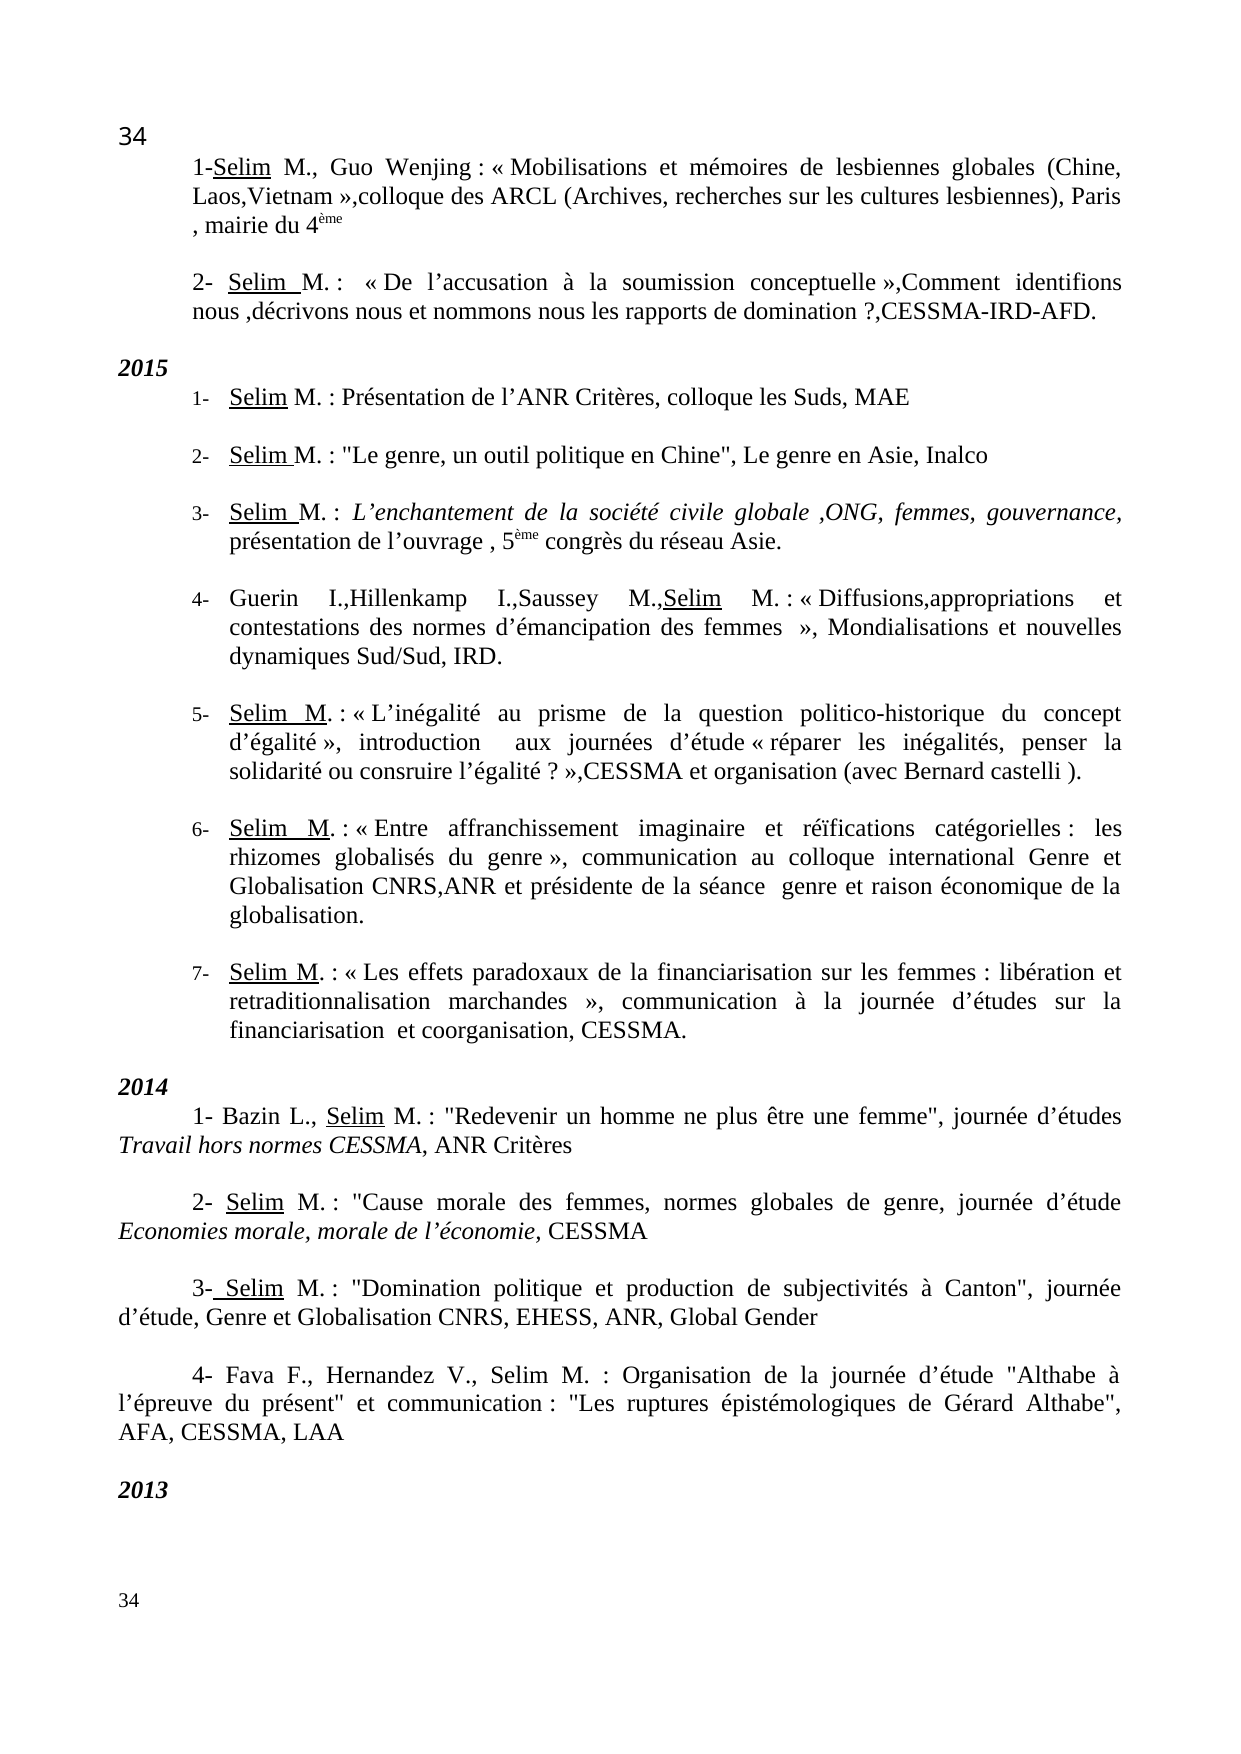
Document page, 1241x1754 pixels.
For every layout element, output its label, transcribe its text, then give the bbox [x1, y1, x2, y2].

text 2015 [118, 353, 1122, 382]
text 2- Selim M. : « De l’accusation à la soumission conceptuelle »,Comment identifions nous ,décrivons nous et nommons nous les rapports de domination ?,CESSMA-IRD-AFD. [192, 267, 1122, 325]
text 2- Selim M. : "Cause morale des femmes, normes globales de genre, journée d’étude Economies morale, morale de l’économie, CESSMA [118, 1187, 1122, 1245]
text 2014 [118, 1072, 1122, 1101]
list Selim M. : "Le genre, un outil politique en Chine", Le genre en Asie, Inalco [192, 440, 1122, 468]
list Selim M. : « Entre affranchissement imaginaire et réïfications catégorielles : les rhizomes globalisés du genre », communication au colloque international Genre et Globalisation CNRS,ANR et présidente de la séance genre et raison économique de la globalisation. [192, 813, 1122, 928]
text 3- Selim M. : "Domination politique et production de subjectivités à Canton", journée d’étude, Genre et Globalisation CNRS, EHESS, ANR, Global Gender [118, 1273, 1122, 1331]
list Selim M. : L’enchantement de la société civile globale ,ONG, femmes, gouvernance, présentation de l’ouvrage , 5ème congrès du réseau Asie. [192, 497, 1122, 555]
list Selim M. : « Les effets paradoxaux de la financiarisation sur les femmes : libération et retraditionnalisation marchandes », communication à la journée d’études sur la financiarisation et coorganisation, CESSMA. [192, 957, 1122, 1043]
list Selim M. : « L’inégalité au prisme de la question politico-historique du concept d’égalité », introduction aux journées d’étude « réparer les inégalités, penser la solidarité ou consruire l’égalité ? »,CESSMA et organisation (avec Bernard castelli ). [192, 698, 1122, 785]
text 2013 [118, 1475, 1122, 1503]
list Guerin I.,Hillenkamp I.,Saussey M.,Selim M. : « Diffusions,appropriations et contestations des normes d’émancipation des femmes », Mondialisations et nouvelles dynamiques Sud/Sud, IRD. [192, 583, 1122, 670]
text 1- Bazin L., Selim M. : "Redevenir un homme ne plus être une femme", journée d’études Travail hors normes CESSMA, ANR Critères [118, 1101, 1122, 1158]
text 1-Selim M., Guo Wenjing : « Mobilisations et mémoires de lesbiennes globales (Chine, Laos,Vietnam »,colloque des ARCL (Archives, recherches sur les cultures lesbiennes), Paris , mairie du 4ème [192, 152, 1122, 238]
list Selim M. : Présentation de l’ANR Critères, colloque les Suds, MAE [192, 382, 1122, 411]
text 4- Fava F., Hernandez V., Selim M. : Organisation de la journée d’étude "Althabe à l’épreuve du présent" et communication : "Les ruptures épistémologiques de Gérard Althabe", AFA, CESSMA, LAA [118, 1360, 1122, 1446]
